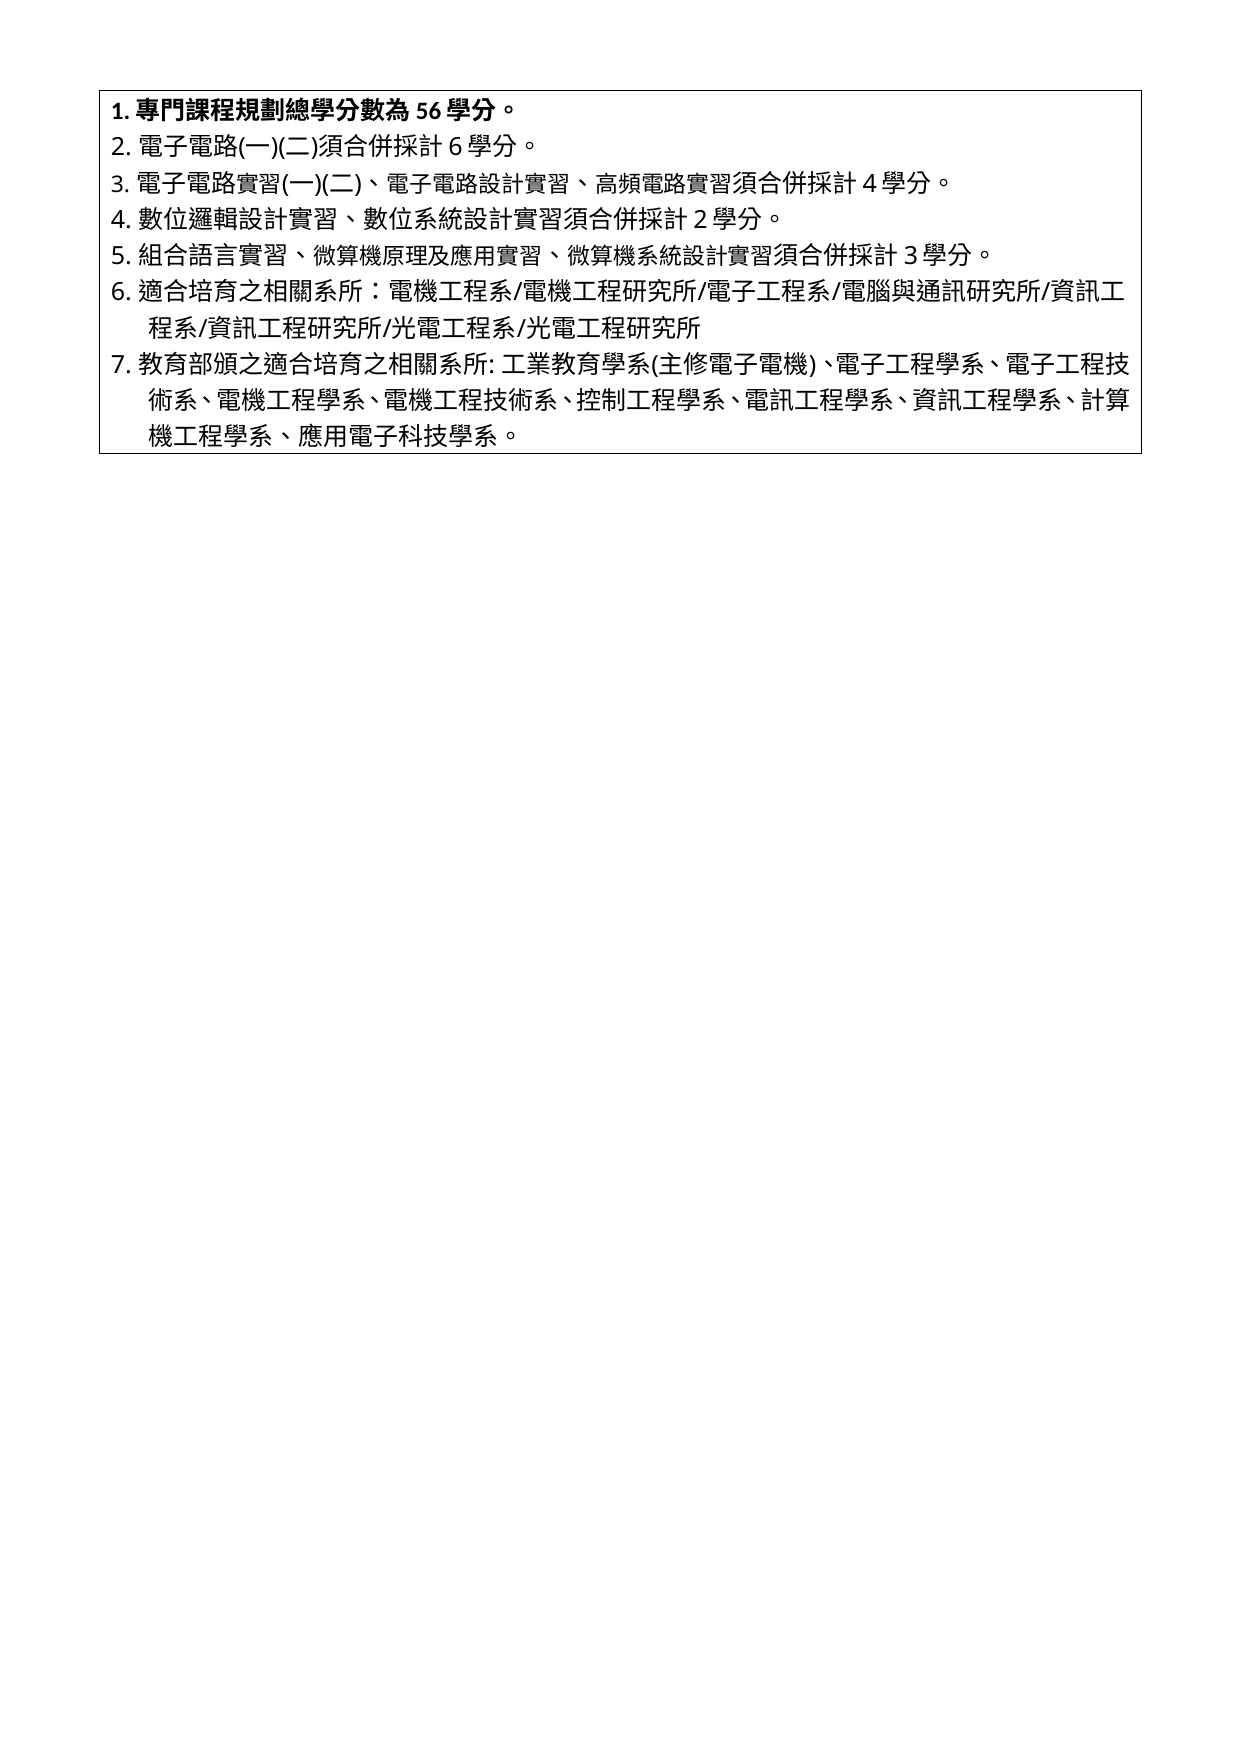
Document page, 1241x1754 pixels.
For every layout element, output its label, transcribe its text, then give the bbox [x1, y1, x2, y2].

table_cell 1. 專門課程規劃總學分數為56學分。 2. 電子電路(一)(二)須合併採計6學分。 3. 電子電路實習(一)(二)、電子電路設計實習、高頻電路實習須合併採計4學分。 4. 數位邏輯設計實習、數位系統設計實習須合併採計2學分。 5. 組合語言實習、微算機原理及應用實習、微算機系統設計實習須合併採計3學分。 6. 適合培育之相關系所：電機工程系/電機工程研究所/電子工程系/電腦與通訊研究所/資訊工程系/資訊工程研究所/光電工程系/光電工程研究所 7. 教育部頒之適合培育之相關系所: 工業教育學系(主修電子電機)、電子工程學系、電子工程技術系、電機工程學系、電機工程技術系、控制工程學系、電訊工程學系、資訊工程學系、計算機工程學系、應用電子科技學系。 [100, 91, 1141, 453]
